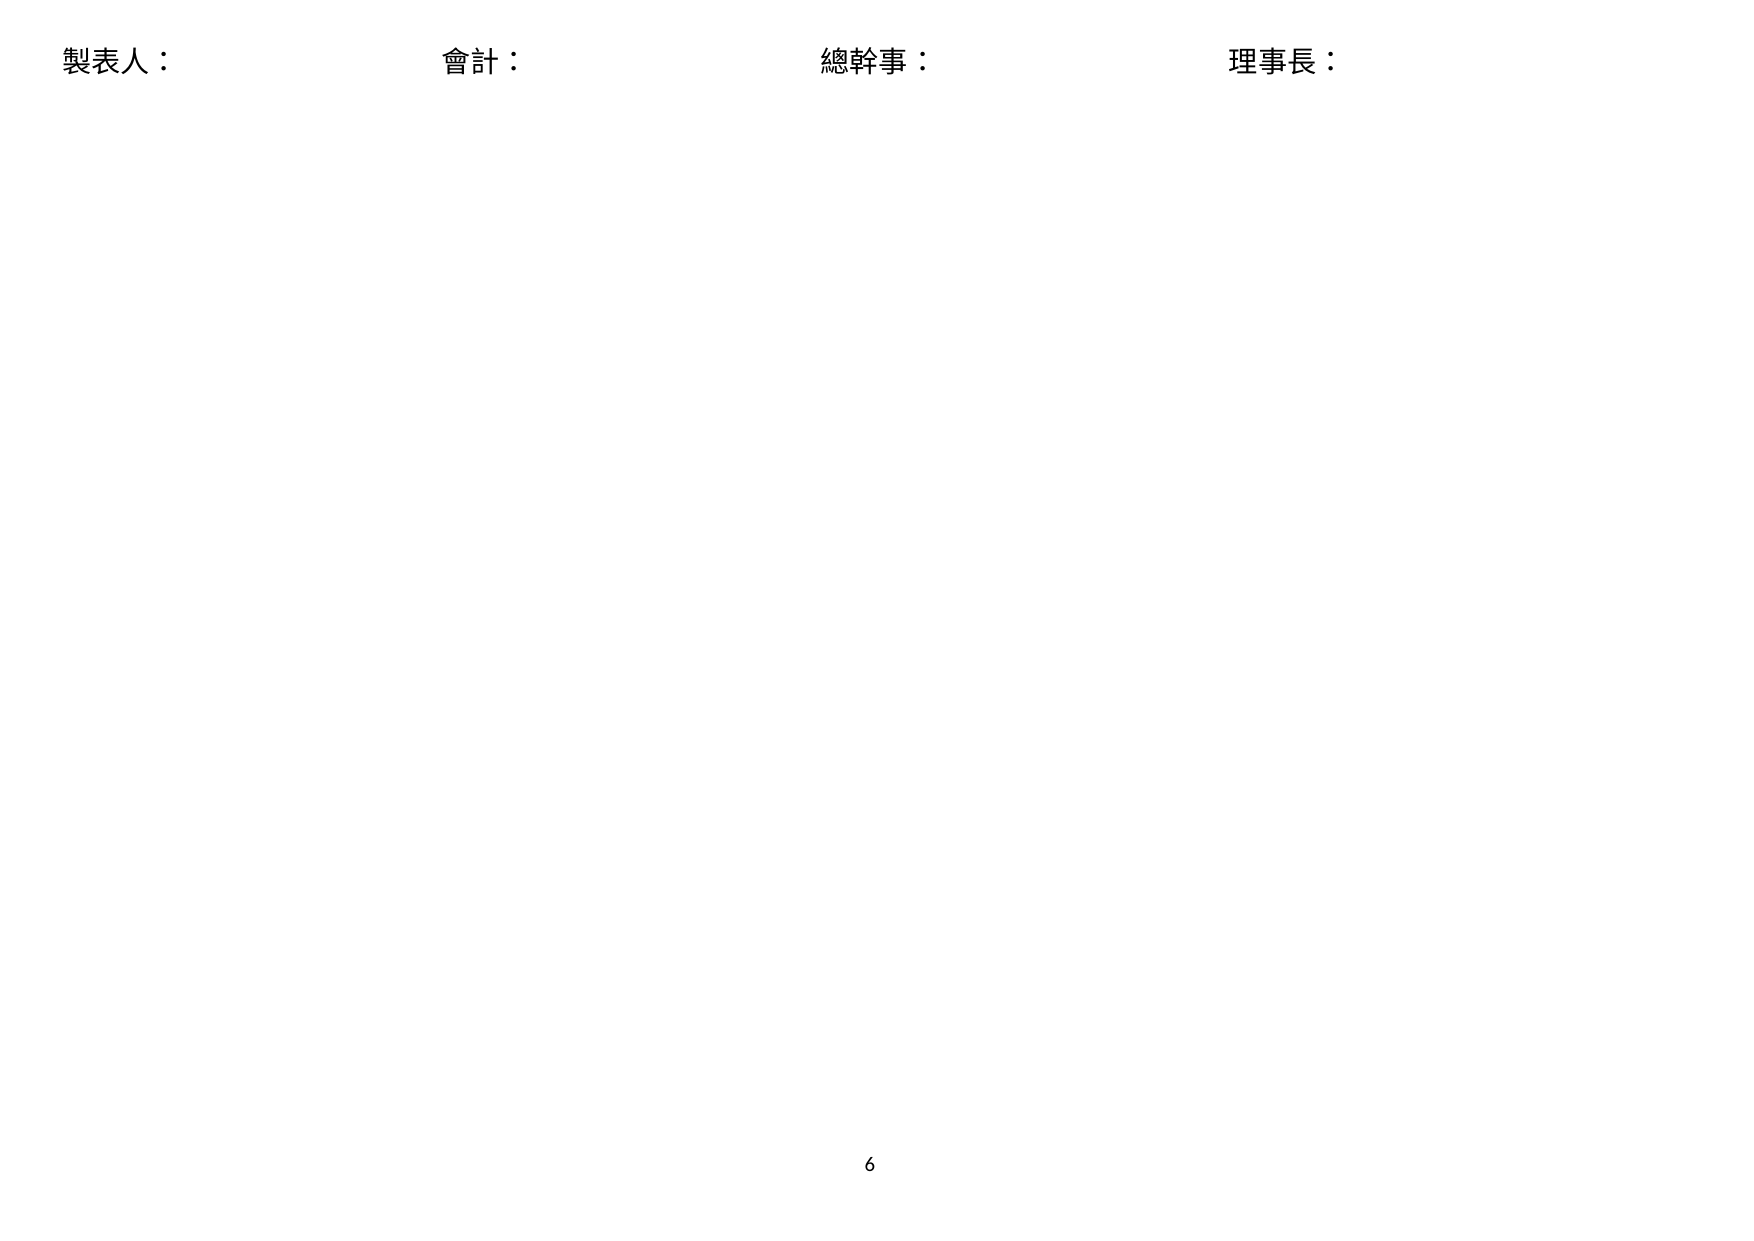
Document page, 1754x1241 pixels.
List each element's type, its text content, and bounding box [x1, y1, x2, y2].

table_cell 製表人： 會計： 總幹事： 理事長： [59, 0, 1700, 120]
